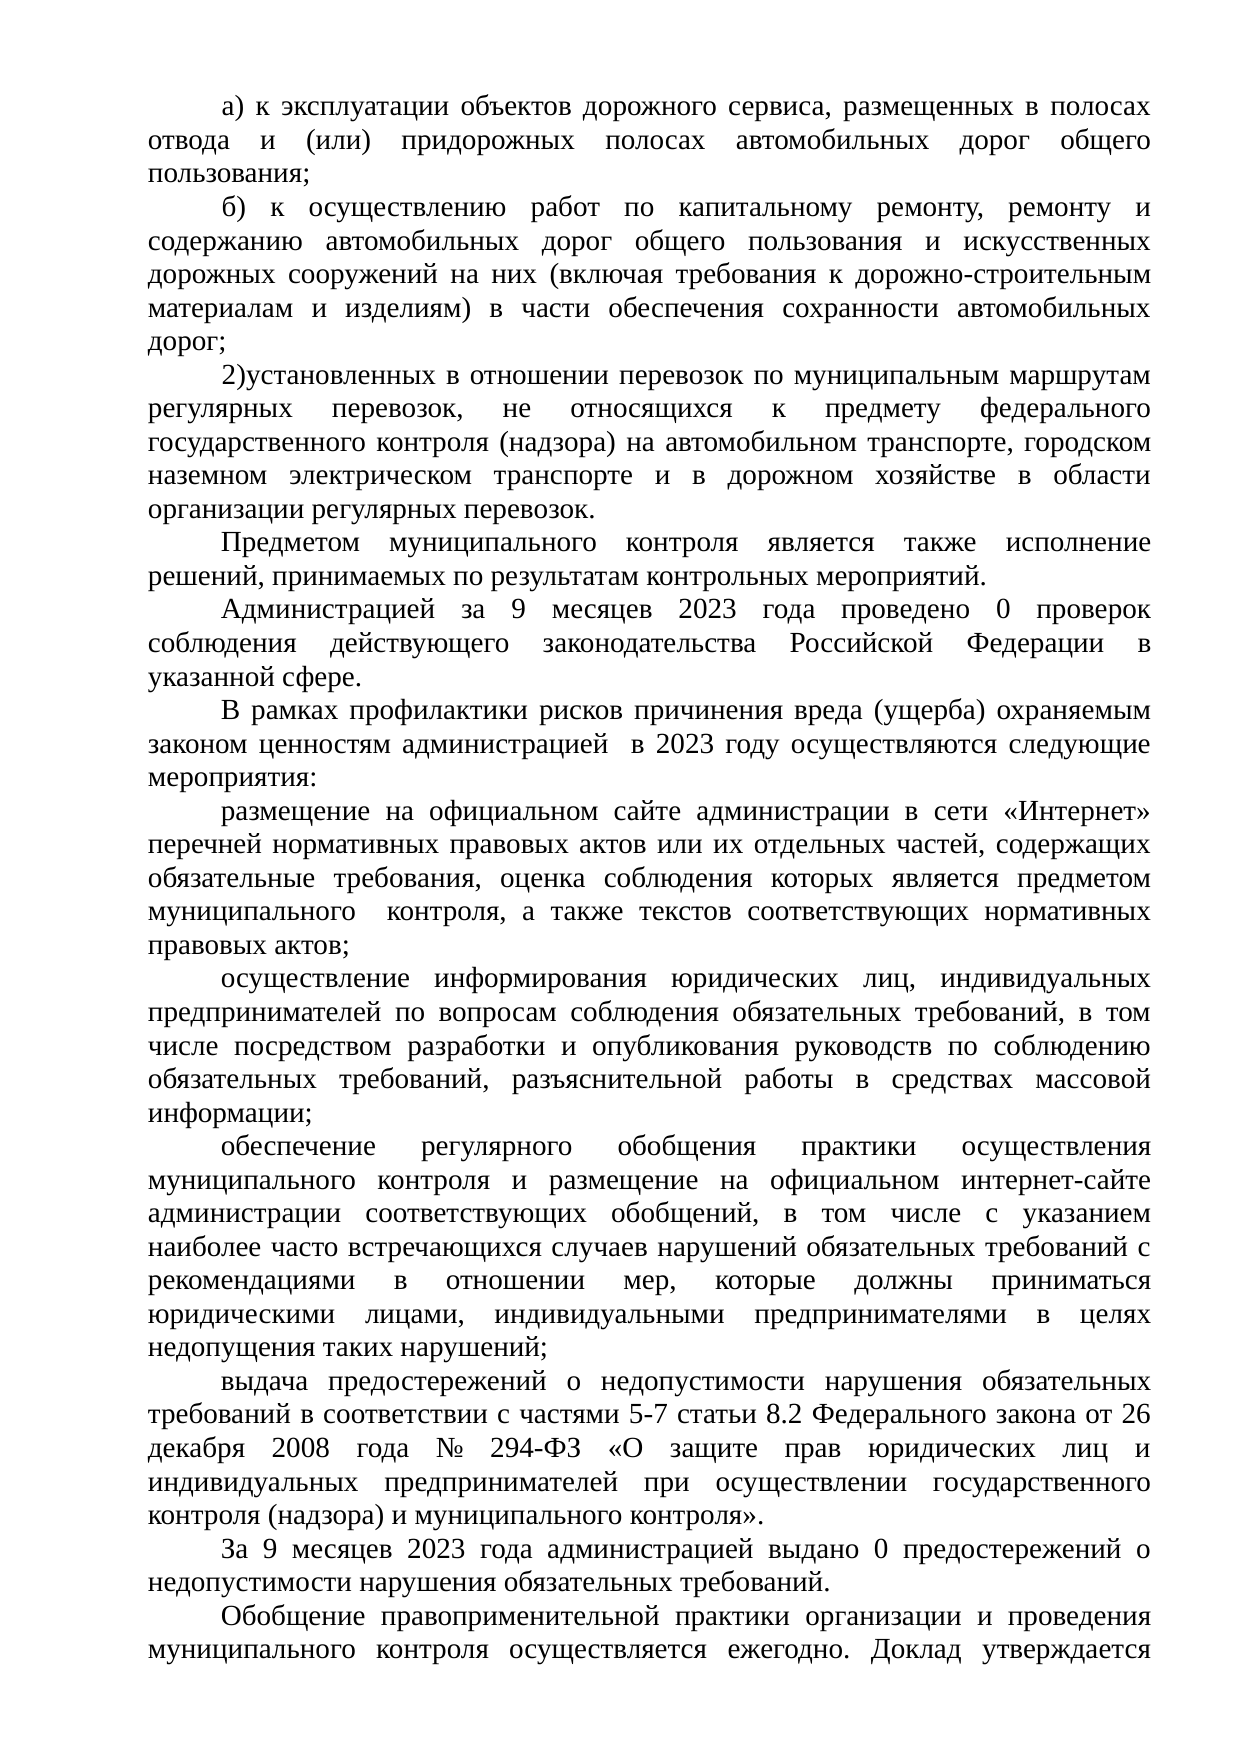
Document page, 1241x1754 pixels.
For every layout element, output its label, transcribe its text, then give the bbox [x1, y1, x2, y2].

text выдача предостережений о недопустимости нарушения обязательных требований в соответствии с частями 5-7 статьи 8.2 Федерального закона от 26 декабря 2008 года № 294-ФЗ «О защите прав юридических лиц и индивидуальных предпринимателей при осуществлении государственного контроля (надзора) и муниципального контроля». [148, 1363, 1152, 1531]
text Администрацией за 9 месяцев 2023 года проведено 0 проверок соблюдения действующего законодательства Российской Федерации в указанной сфере. [148, 592, 1152, 692]
text а) к эксплуатации объектов дорожного сервиса, размещенных в полосах отвода и (или) придорожных полосах автомобильных дорог общего пользования; [148, 88, 1152, 189]
text обеспечение регулярного обобщения практики осуществления муниципального контроля и размещение на официальном интернет-сайте администрации соответствующих обобщений, в том числе с указанием наиболее часто встречающихся случаев нарушений обязательных требований с рекомендациями в отношении мер, которые должны приниматься юридическими лицами, индивидуальными предпринимателями в целях недопущения таких нарушений; [148, 1128, 1152, 1363]
text В рамках профилактики рисков причинения вреда (ущерба) охраняемым законом ценностям администрацией в 2023 году осуществляются следующие мероприятия: [148, 692, 1152, 793]
text Предметом муниципального контроля является также исполнение решений, принимаемых по результатам контрольных мероприятий. [148, 524, 1152, 592]
text б) к осуществлению работ по капитальному ремонту, ремонту и содержанию автомобильных дорог общего пользования и искусственных дорожных сооружений на них (включая требования к дорожно-строительным материалам и изделиям) в части обеспечения сохранности автомобильных дорог; [148, 189, 1152, 357]
list установленных в отношении перевозок по муниципальным маршрутам регулярных перевозок, не относящихся к предмету федерального государственного контроля (надзора) на автомобильном транспорте, городском наземном электрическом транспорте и в дорожном хозяйстве в области организации регулярных перевозок. [148, 357, 1152, 524]
text осуществление информирования юридических лиц, индивидуальных предпринимателей по вопросам соблюдения обязательных требований, в том числе посредством разработки и опубликования руководств по соблюдению обязательных требований, разъяснительной работы в средствах массовой информации; [148, 961, 1152, 1128]
text Обобщение правоприменительной практики организации и проведения муниципального контроля осуществляется ежегодно. Доклад утверждается [148, 1598, 1152, 1665]
text размещение на официальном сайте администрации в сети «Интернет» перечней нормативных правовых актов или их отдельных частей, содержащих обязательные требования, оценка соблюдения которых является предметом муниципального контроля, а также текстов соответствующих нормативных правовых актов; [148, 793, 1152, 961]
text За 9 месяцев 2023 года администрацией выдано 0 предостережений о недопустимости нарушения обязательных требований. [148, 1531, 1152, 1598]
